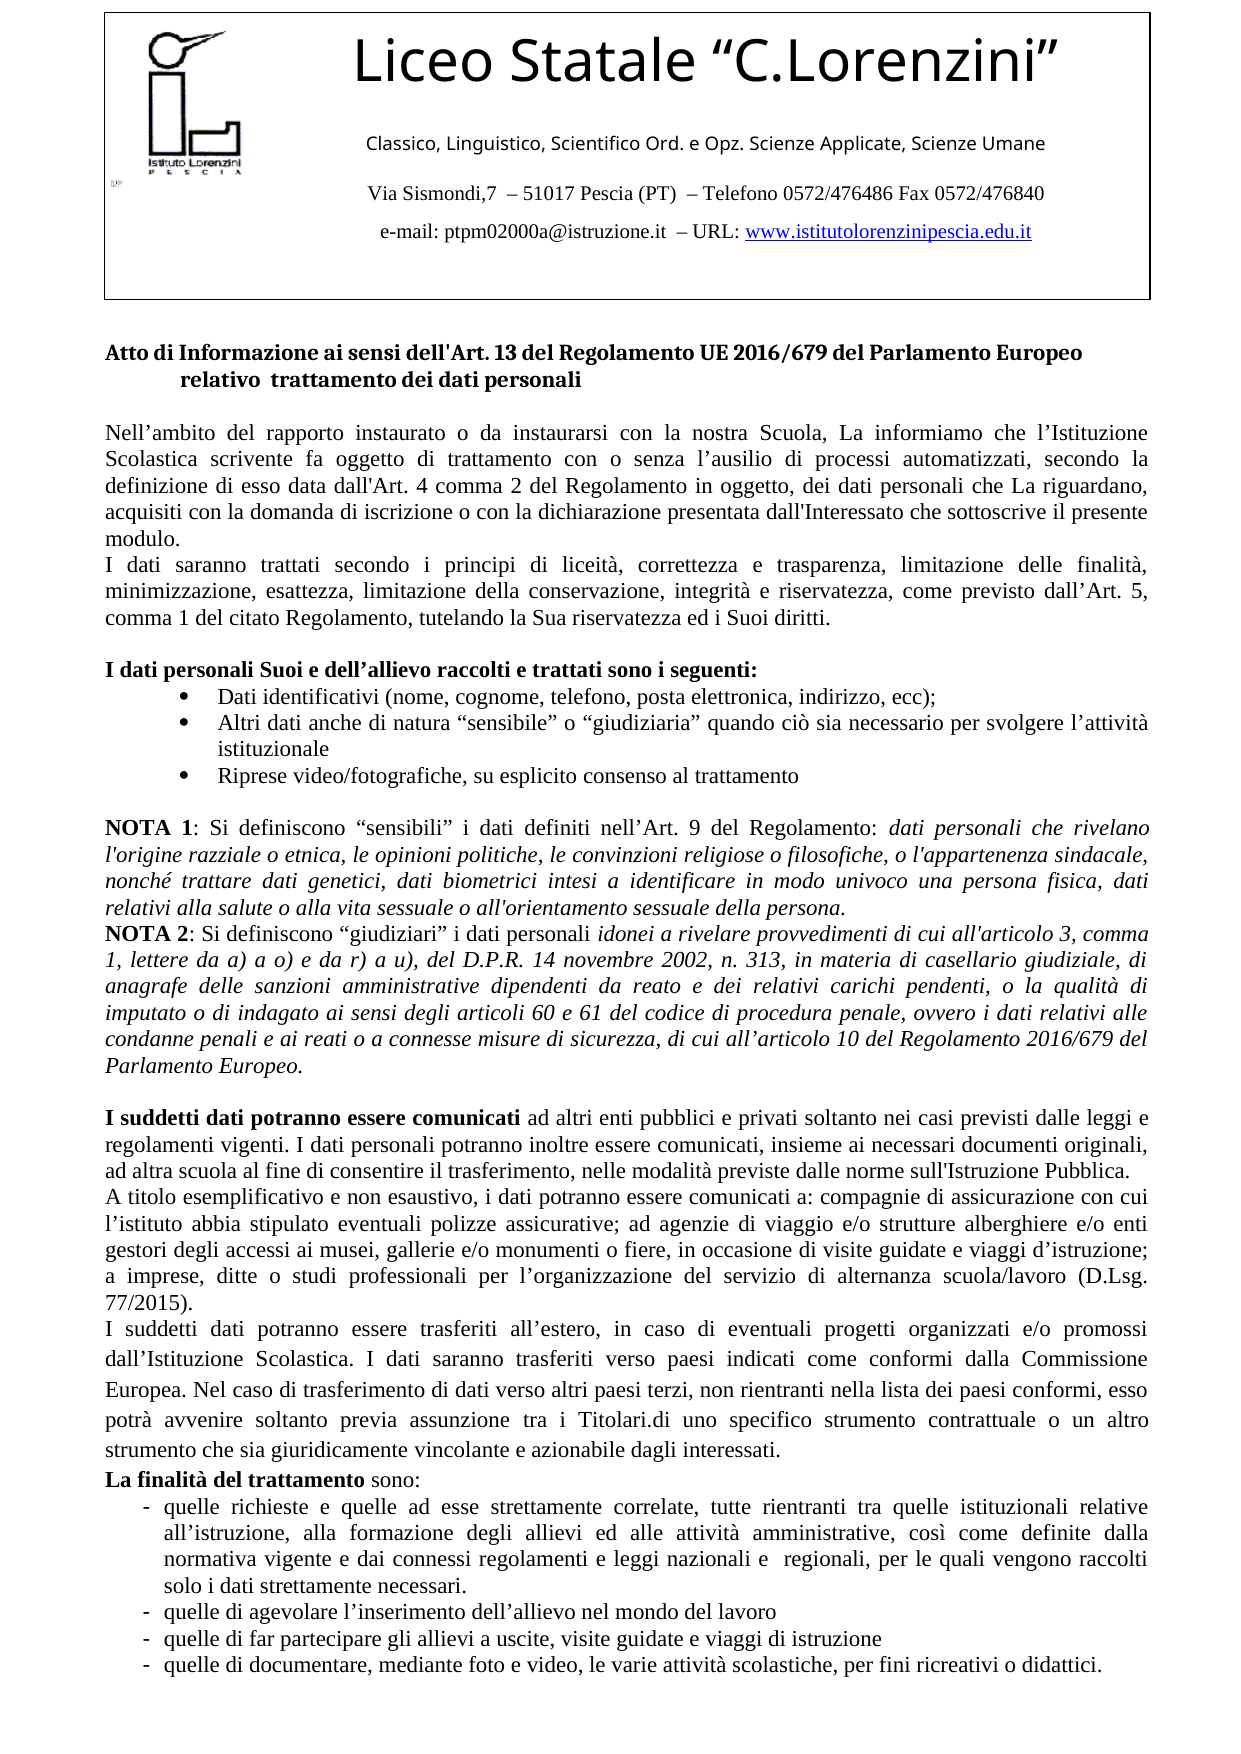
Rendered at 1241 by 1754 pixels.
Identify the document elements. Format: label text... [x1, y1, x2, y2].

picture [129, 18, 252, 177]
text I dati saranno trattati secondo i principi di liceità, correttezza e trasparenza, limitazione delle finalità, minimizzazione, esattezza, limitazione della conservazione, integrità e riservatezza, come previsto dall’Art. 5, comma 1 del citato Regolamento, tutelando la Sua riservatezza ed i Suoi diritti. [105, 551, 1150, 630]
text NOTA 2: Si definiscono “giudiziari” i dati personali idonei a rivelare provvedimenti di cui all'articolo 3, comma 1, lettere da a) a o) e da r) a u), del D.P.R. 14 novembre 2002, n. 313, in materia di casellario giudiziale, di anagrafe delle sanzioni amministrative dipendenti da reato e dei relativi carichi pendenti, o la qualità di imputato o di indagato ai sensi degli articoli 60 e 61 del codice di procedura penale, ovvero i dati relativi alle condanne penali e ai reati o a connesse misure di sicurezza, di cui all’articolo 10 del Regolamento 2016/679 del Parlamento Europeo. [105, 920, 1150, 1078]
text I dati personali Suoi e dell’allievo raccolti e trattati sono i seguenti: [105, 656, 1150, 683]
list Riprese video/fotografiche, su esplicito consenso al trattamento [180, 762, 1150, 788]
text I suddetti dati potranno essere trasferiti all’estero, in caso di eventuali progetti organizzati e/o promossi dall’Istituzione Scolastica. I dati saranno trasferiti verso paesi indicati come conformi dalla Commissione Europea. Nel caso di trasferimento di dati verso altri paesi terzi, non rientranti nella lista dei paesi conformi, esso potrà avvenire soltanto previa assunzione tra i Titolari.di uno specifico strumento contrattuale o un altro strumento che sia giuridicamente vincolante e azionabile dagli interessati. [105, 1315, 1150, 1462]
list quelle di agevolare l’inserimento dell’allievo nel mondo del lavoro [142, 1598, 1150, 1624]
list Dati identificativi (nome, cognome, telefono, posta elettronica, indirizzo, ecc); [180, 683, 1150, 709]
picture [110, 180, 123, 187]
text La finalità del trattamento sono: [105, 1466, 1150, 1493]
list quelle di far partecipare gli allievi a uscite, visite guidate e viaggi di istruzione [142, 1624, 1150, 1651]
text A titolo esemplificativo e non esaustivo, i dati potranno essere comunicati a: compagnie di assicurazione con cui l’istituto abbia stipulato eventuali polizze assicurative; ad agenzie di viaggio e/o strutture alberghiere e/o enti gestori degli accessi ai musei, gallerie e/o monumenti o fiere, in occasione di visite guidate e viaggi d’istruzione; a imprese, ditte o studi professionali per l’organizzazione del servizio di alternanza scuola/lavoro (D.Lsg. 77/2015). [105, 1183, 1150, 1315]
list Altri dati anche di natura “sensibile” o “giudiziaria” quando ciò sia necessario per svolgere l’attività istituzionale [180, 709, 1150, 762]
text NOTA 1: Si definiscono “sensibili” i dati definiti nell’Art. 9 del Regolamento: dati personali che rivelano l'origine razziale o etnica, le opinioni politiche, le convinzioni religiose o filosofiche, o l'appartenenza sindacale, nonché trattare dati genetici, dati biometrici intesi a identificare in modo univoco una persona fisica, dati relativi alla salute o alla vita sessuale o all'orientamento sessuale della persona. [105, 814, 1150, 920]
subtitle Atto di Informazione ai sensi dell'Art. 13 del Regolamento UE 2016/679 del Parlamento Europeo relativo trattamento dei dati personali [105, 340, 1150, 393]
list quelle di documentare, mediante foto e video, le varie attività scolastiche, per fini ricreativi o didattici. [142, 1651, 1150, 1677]
text Nell’ambito del rapporto instaurato o da instaurarsi con la nostra Scuola, La informiamo che l’Istituzione Scolastica scrivente fa oggetto di trattamento con o senza l’ausilio di processi automatizzati, secondo la definizione di esso data dall'Art. 4 comma 2 del Regolamento in oggetto, dei dati personali che La riguardano, acquisiti con la domanda di iscrizione o con la dichiarazione presentata dall'Interessato che sottoscrive il presente modulo. [105, 419, 1150, 551]
list quelle richieste e quelle ad esse strettamente correlate, tutte rientranti tra quelle istituzionali relative all’istruzione, alla formazione degli allievi ed alle attività amministrative, così come definite dalla normativa vigente e dai connessi regolamenti e leggi nazionali e regionali, per le quali vengono raccolti solo i dati strettamente necessari. [142, 1493, 1150, 1598]
text I suddetti dati potranno essere comunicati ad altri enti pubblici e privati soltanto nei casi previsti dalle leggi e regolamenti vigenti. I dati personali potranno inoltre essere comunicati, insieme ai necessari documenti originali, ad altra scuola al fine di consentire il trasferimento, nelle modalità previste dalle norme sull'Istruzione Pubblica. [105, 1104, 1150, 1183]
